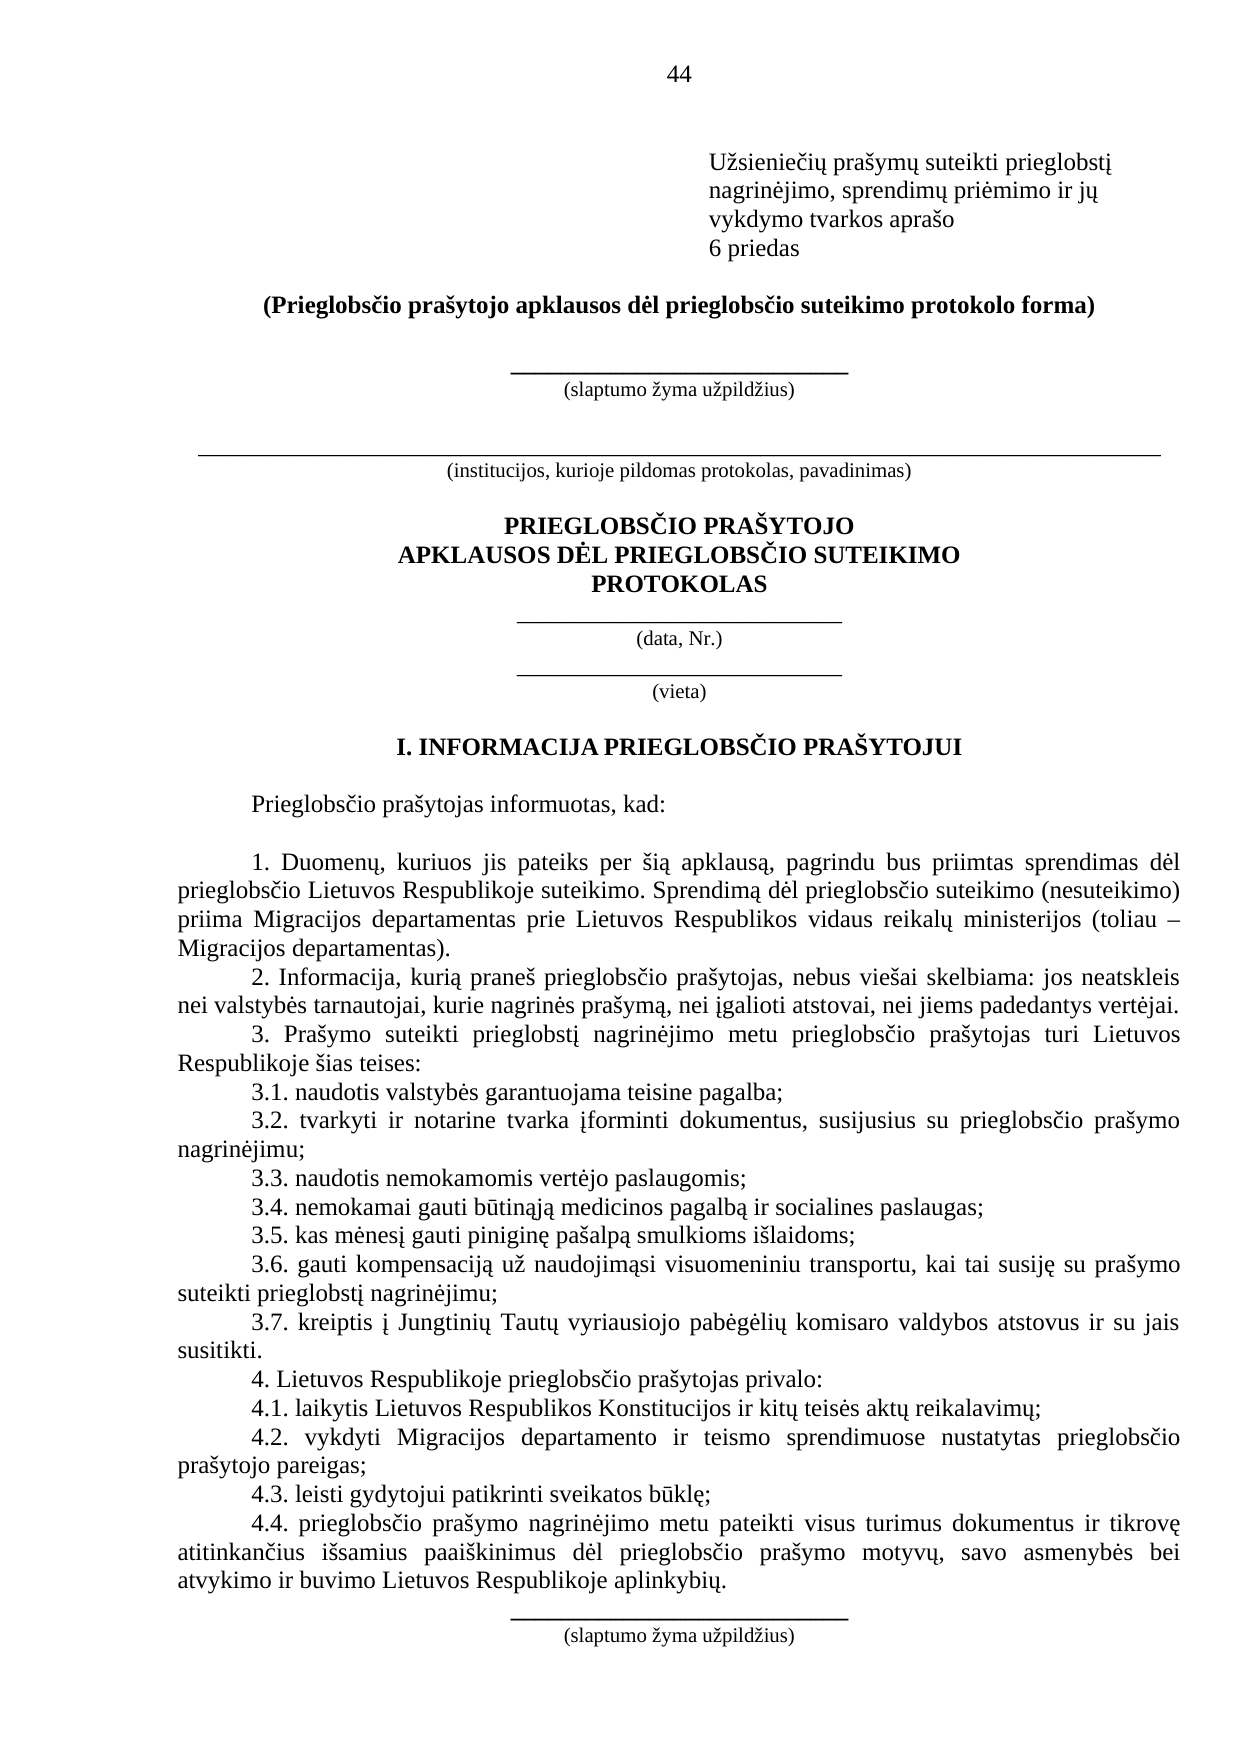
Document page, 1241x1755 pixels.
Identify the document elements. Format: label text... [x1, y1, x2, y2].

text 4.1. laikytis Lietuvos Respublikos Konstitucijos ir kitų teisės aktų reikalavimų; [177, 1393, 1181, 1422]
text nagrinėjimo, sprendimų priėmimo ir jų [177, 176, 1181, 204]
text vykdymo tvarkos aprašo [177, 204, 1181, 233]
text 4.2. vykdyti Migracijos departamento ir teismo sprendimuose nustatytas prieglobsčio prašytojo pareigas; [177, 1422, 1181, 1479]
text 4.3. leisti gydytojui patikrinti sveikatos būklę; [177, 1479, 1181, 1508]
text (data, Nr.) [177, 626, 1181, 650]
text (slaptumo žyma užpildžius) [177, 1623, 1181, 1647]
text Prieglobsčio prašytojas informuotas, kad: [177, 789, 1181, 818]
text 6 priedas [177, 233, 1181, 262]
text PROTOKOLAS [177, 569, 1181, 597]
text ___________________________ [177, 1594, 1181, 1623]
text 4. Lietuvos Respublikoje prieglobsčio prašytojas privalo: [177, 1364, 1181, 1393]
text _____________________________________________________________________________ [177, 430, 1181, 458]
text 2. Informacija, kurią praneš prieglobsčio prašytojas, nebus viešai skelbiama: jos neatskleis nei valstybės tarnautojai, kurie nagrinės prašymą, nei įgalioti atstovai, nei jiems padedantys vertėjai. [177, 962, 1181, 1019]
text 3.2. tvarkyti ir notarine tvarka įforminti dokumentus, susijusius su prieglobsčio prašymo nagrinėjimu; [177, 1106, 1181, 1163]
text 3. Prašymo suteikti prieglobstį nagrinėjimo metu prieglobsčio prašytojas turi Lietuvos Respublikoje šias teises: [177, 1019, 1181, 1077]
text Užsieniečių prašymų suteikti prieglobstį [177, 147, 1181, 176]
text __________________________ [177, 597, 1181, 626]
text (Prieglobsčio prašytojo apklausos dėl prieglobsčio suteikimo protokolo forma) [177, 291, 1181, 319]
text ___________________________ [177, 348, 1181, 377]
text APKLAUSOS DĖL PRIEGLOBSČIO SUTEIKIMO [177, 540, 1181, 569]
text 3.7. kreiptis į Jungtinių Tautų vyriausiojo pabėgėlių komisaro valdybos atstovus ir su jais susitikti. [177, 1307, 1181, 1364]
text 3.1. naudotis valstybės garantuojama teisine pagalba; [177, 1077, 1181, 1106]
text 3.6. gauti kompensaciją už naudojimąsi visuomeniniu transportu, kai tai susiję su prašymo suteikti prieglobstį nagrinėjimu; [177, 1249, 1181, 1307]
text 4.4. prieglobsčio prašymo nagrinėjimo metu pateikti visus turimus dokumentus ir tikrovę atitinkančius išsamius paaiškinimus dėl prieglobsčio prašymo motyvų, savo asmenybės bei atvykimo ir buvimo Lietuvos Respublikoje aplinkybių. [177, 1508, 1181, 1594]
text (institucijos, kurioje pildomas protokolas, pavadinimas) [177, 458, 1181, 482]
text 3.3. naudotis nemokamomis vertėjo paslaugomis; [177, 1163, 1181, 1192]
text PRIEGLOBSČIO PRAŠYTOJO [177, 511, 1181, 540]
text (vieta) [177, 679, 1181, 703]
text 3.5. kas mėnesį gauti piniginę pašalpą smulkioms išlaidoms; [177, 1221, 1181, 1249]
text 3.4. nemokamai gauti būtinąją medicinos pagalbą ir socialines paslaugas; [177, 1192, 1181, 1221]
text I. INFORMACIJA PRIEGLOBSČIO PRAŠYTOJUI [177, 732, 1181, 761]
text __________________________ [177, 650, 1181, 679]
text 1. Duomenų, kuriuos jis pateiks per šią apklausą, pagrindu bus priimtas sprendimas dėl prieglobsčio Lietuvos Respublikoje suteikimo. Sprendimą dėl prieglobsčio suteikimo (nesuteikimo) priima Migracijos departamentas prie Lietuvos Respublikos vidaus reikalų ministerijos (toliau – Migracijos departamentas). [177, 847, 1181, 962]
text (slaptumo žyma užpildžius) [177, 377, 1181, 401]
